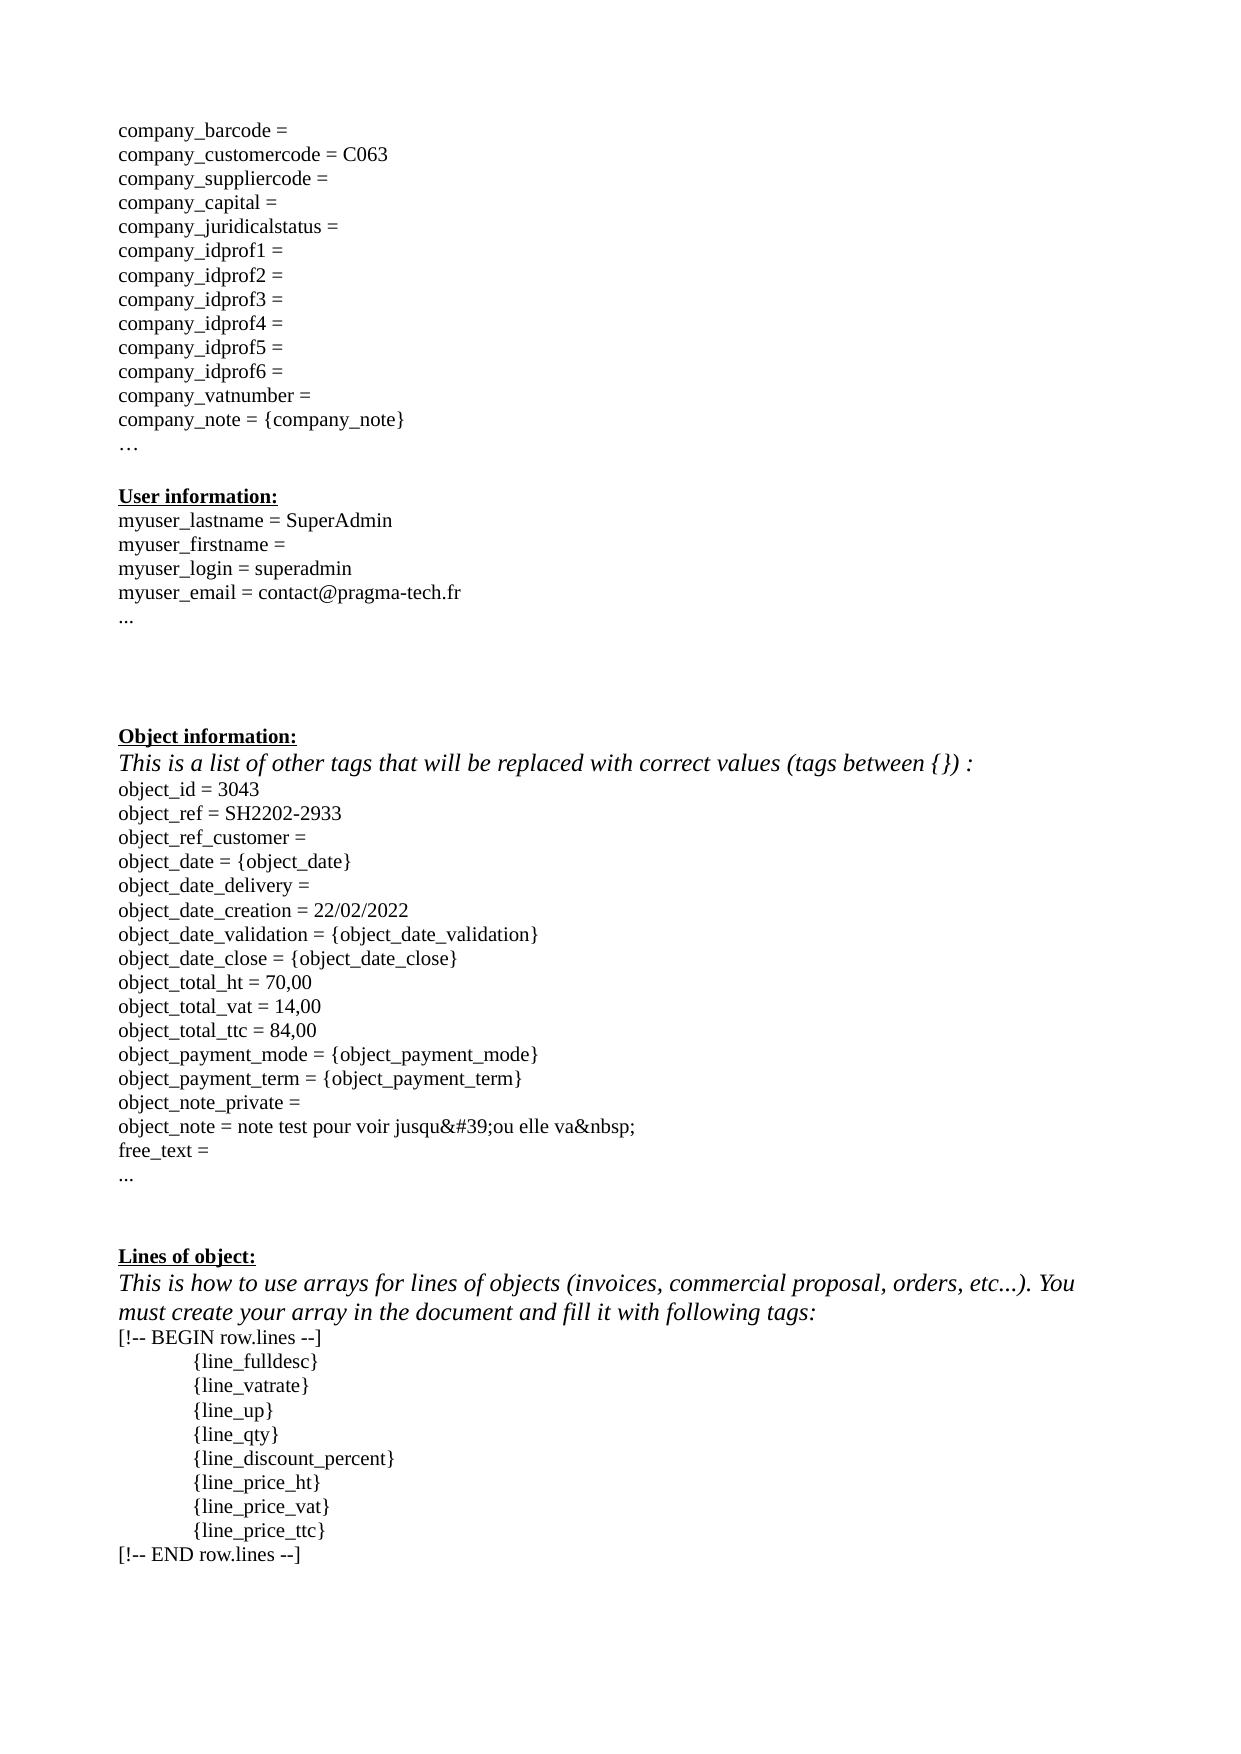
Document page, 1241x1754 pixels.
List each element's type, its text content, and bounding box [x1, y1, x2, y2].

text ... [118, 604, 1122, 628]
text [!-- BEGIN row.lines --] [118, 1325, 1122, 1349]
text object_note_private = [118, 1090, 1122, 1114]
text object_ref_customer = [118, 825, 1122, 849]
text myuser_email = contact@pragma-tech.fr [118, 580, 1122, 604]
text ... [118, 1162, 1122, 1186]
text {line_fulldesc} [118, 1349, 1122, 1373]
text object_total_vat = 14,00 [118, 994, 1122, 1018]
text {line_price_ht} [118, 1470, 1122, 1494]
text company_capital = [118, 190, 1122, 214]
text free_text = [118, 1138, 1122, 1162]
text object_total_ht = 70,00 [118, 970, 1122, 994]
text myuser_lastname = SuperAdmin [118, 508, 1122, 532]
text This is a list of other tags that will be replaced with correct values (tags between {}) : [118, 748, 1122, 777]
text {line_up} [118, 1397, 1122, 1422]
text company_vatnumber = [118, 383, 1122, 407]
text company_barcode = [118, 118, 1122, 142]
text object_ref = SH2202-2933 [118, 801, 1122, 825]
text company_idprof6 = [118, 359, 1122, 383]
text {line_vatrate} [118, 1373, 1122, 1397]
text myuser_login = superadmin [118, 556, 1122, 580]
text object_id = 3043 [118, 777, 1122, 801]
text object_payment_mode = {object_payment_mode} [118, 1042, 1122, 1066]
text company_idprof3 = [118, 287, 1122, 311]
text company_idprof1 = [118, 238, 1122, 262]
text … [118, 431, 1122, 455]
text {line_price_vat} [118, 1494, 1122, 1518]
text Lines of object: [118, 1244, 1122, 1268]
text User information: [118, 484, 1122, 508]
text myuser_firstname = [118, 532, 1122, 556]
text object_date = {object_date} [118, 849, 1122, 873]
text object_note = note test pour voir jusqu&#39;ou elle va&nbsp; [118, 1114, 1122, 1138]
text object_total_ttc = 84,00 [118, 1018, 1122, 1042]
text object_payment_term = {object_payment_term} [118, 1066, 1122, 1090]
text company_customercode = C063 [118, 142, 1122, 166]
text object_date_close = {object_date_close} [118, 946, 1122, 970]
text company_suppliercode = [118, 166, 1122, 190]
text company_juridicalstatus = [118, 214, 1122, 238]
text This is how to use arrays for lines of objects (invoices, commercial proposal, orders, etc...). You must create your array in the document and fill it with following tags: [118, 1268, 1122, 1325]
text {line_price_ttc} [118, 1518, 1122, 1542]
text company_idprof4 = [118, 311, 1122, 335]
text {line_discount_percent} [118, 1446, 1122, 1470]
text object_date_creation = 22/02/2022 [118, 897, 1122, 922]
text object_date_validation = {object_date_validation} [118, 922, 1122, 946]
text company_idprof2 = [118, 262, 1122, 287]
text {line_qty} [118, 1422, 1122, 1446]
text object_date_delivery = [118, 873, 1122, 897]
text company_idprof5 = [118, 335, 1122, 359]
text Object information: [118, 724, 1122, 748]
text [!-- END row.lines --] [118, 1542, 1122, 1566]
text company_note = {company_note} [118, 407, 1122, 431]
